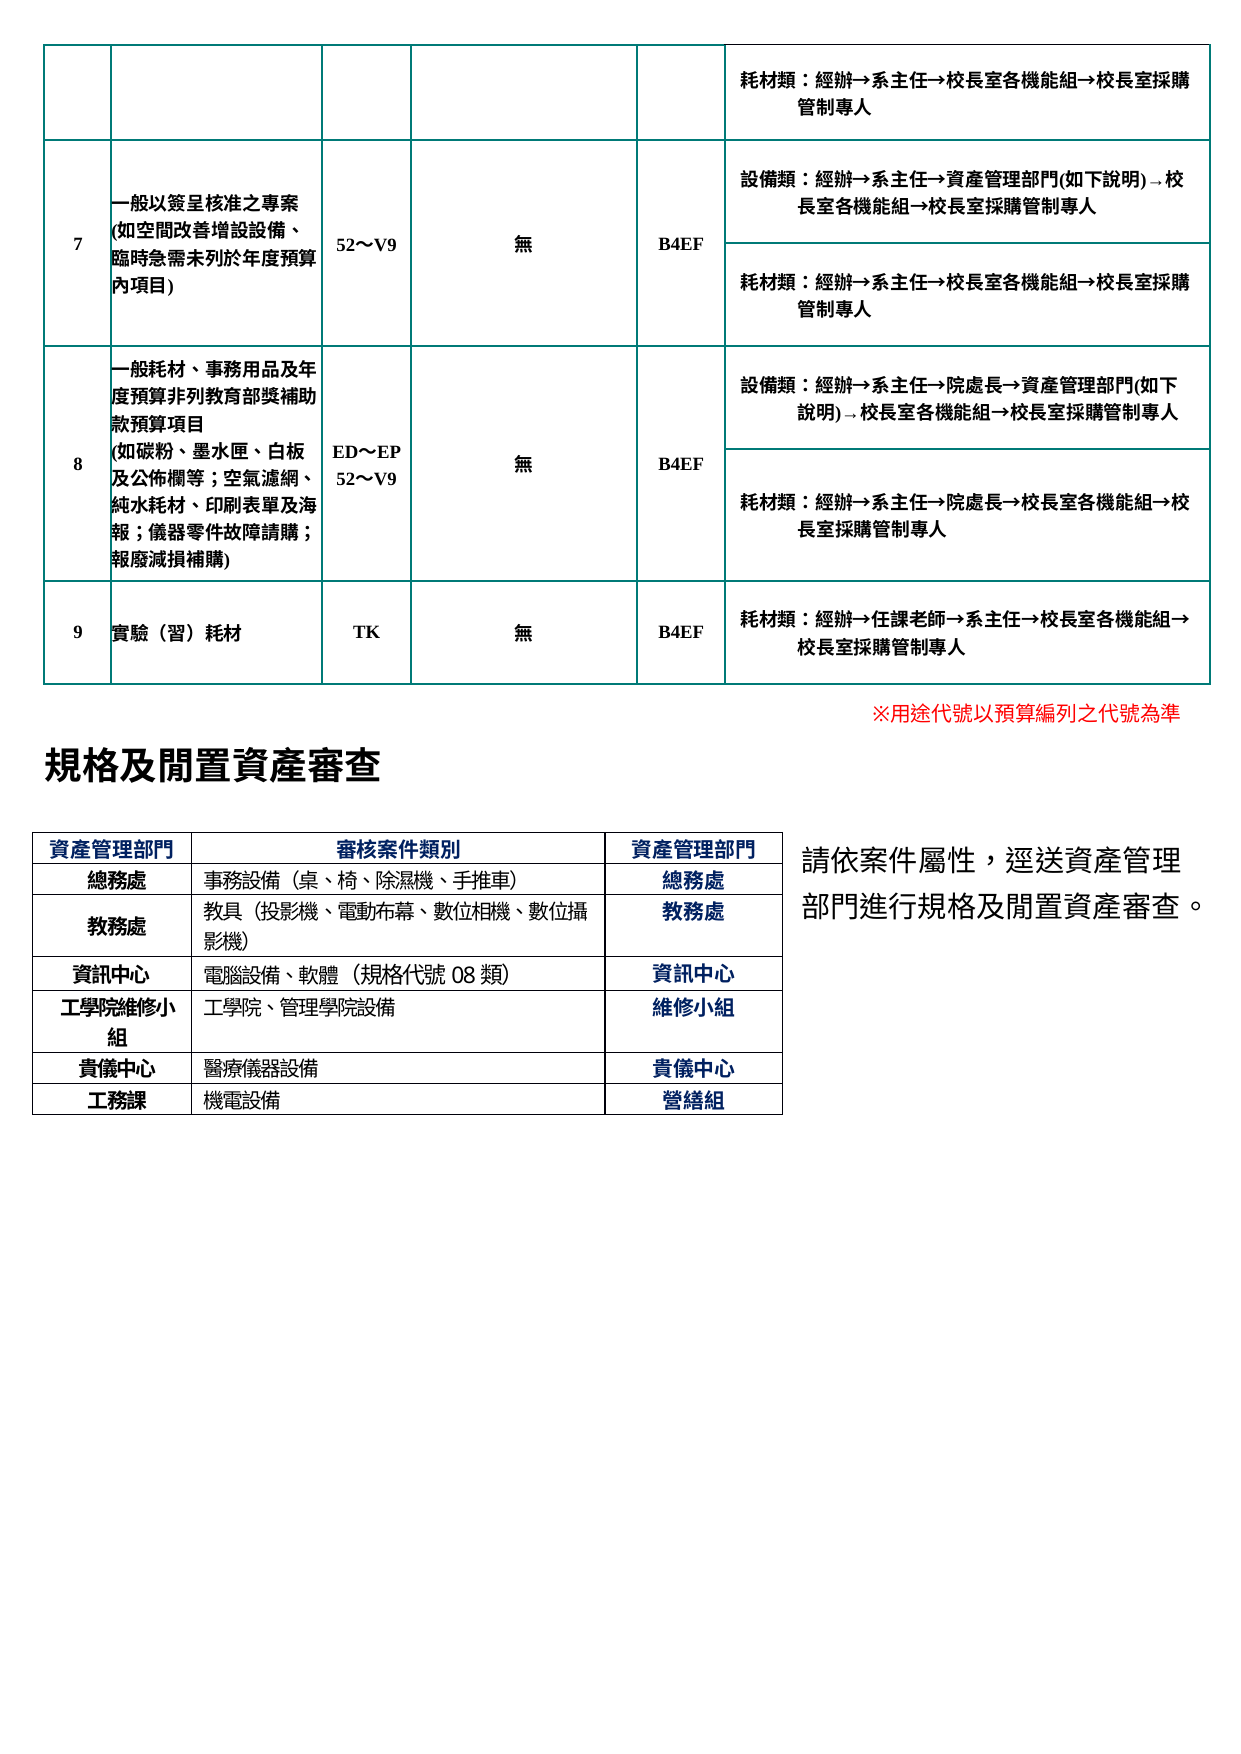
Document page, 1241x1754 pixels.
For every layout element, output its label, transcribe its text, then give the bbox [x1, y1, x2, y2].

table_cell 貴儀中心 [33, 1053, 191, 1083]
text 請依案件屬性，逕送資產管理部門進行規格及閒置資產審查。 [783, 835, 1181, 972]
table_cell ED～EP 52～V9 [323, 347, 410, 580]
table_cell 實驗（習）耗材 [112, 582, 321, 683]
table_cell 7 [45, 141, 110, 345]
table_cell B4EF [638, 582, 724, 683]
table_cell B4EF [638, 347, 724, 580]
table_cell 資訊中心 [606, 957, 782, 990]
table_cell 9 [45, 582, 110, 683]
table_cell TK [323, 582, 410, 683]
table_cell 工學院維修小組 [33, 991, 191, 1052]
table_cell 醫療儀器設備 [192, 1053, 604, 1083]
table_header 審核案件類別 [192, 833, 604, 863]
table_cell 無 [412, 582, 636, 683]
table_cell 教務處 [33, 895, 191, 956]
table_cell 耗材類：經辦→系主任→校長室各機能組→校長室採購管制專人 [726, 244, 1209, 345]
text 規格及閒置資產審查 [44, 743, 1181, 789]
table_cell [638, 46, 724, 139]
table_cell [45, 46, 110, 139]
table_cell 耗材類：經辦→系主任→院處長→校長室各機能組→校長室採購管制專人 [726, 450, 1209, 580]
table_cell 設備類：經辦→系主任→院處長→資產管理部門(如下說明)→校長室各機能組→校長室採購管制專人 [726, 347, 1209, 448]
table_cell 貴儀中心 [606, 1053, 782, 1083]
table_cell 營繕組 [606, 1084, 782, 1114]
table_cell [112, 46, 321, 139]
table_cell 教務處 [606, 895, 782, 956]
table_cell 事務設備（桌、椅、除濕機、手推車） [192, 864, 604, 894]
table_cell 教具（投影機、電動布幕、數位相機、數位攝影機） [192, 895, 604, 956]
table_cell 總務處 [33, 864, 191, 894]
table_cell 工學院、管理學院設備 [192, 991, 604, 1052]
table_cell 無 [412, 347, 636, 580]
table_cell B4EF [638, 141, 724, 345]
table_cell 耗材類：經辦→系主任→校長室各機能組→校長室採購管制專人 [726, 45, 1209, 139]
table_cell 工務課 [33, 1084, 191, 1114]
table_cell 一般耗材、事務用品及年度預算非列教育部獎補助款預算項目 (如碳粉、墨水匣、白板及公佈欄等；空氣濾網、純水耗材、印刷表單及海報；儀器零件故障請購；報廢減損補購) [112, 347, 321, 580]
table_cell 機電設備 [192, 1084, 604, 1114]
text ※用途代號以預算編列之代號為準 [44, 685, 1181, 731]
table_cell 一般以簽呈核准之專案 (如空間改善增設設備、臨時急需未列於年度預算內項目) [112, 141, 321, 345]
table_cell 耗材類：經辦→任課老師→系主任→校長室各機能組→校長室採購管制專人 [726, 582, 1209, 683]
table_cell [323, 46, 410, 139]
table_cell 資訊中心 [33, 957, 191, 990]
table_header 資產管理部門 [33, 833, 191, 863]
table_cell [412, 46, 636, 139]
table_cell 維修小組 [606, 991, 782, 1052]
table_cell 52～V9 [323, 141, 410, 345]
table_cell 無 [412, 141, 636, 345]
table_cell 8 [45, 347, 110, 580]
table_cell 總務處 [606, 864, 782, 894]
table_header 資產管理部門 [606, 833, 782, 863]
table_cell 設備類：經辦→系主任→資產管理部門(如下說明)→校長室各機能組→校長室採購管制專人 [726, 141, 1209, 242]
table_cell 電腦設備、軟體（規格代號08類） [192, 957, 604, 990]
